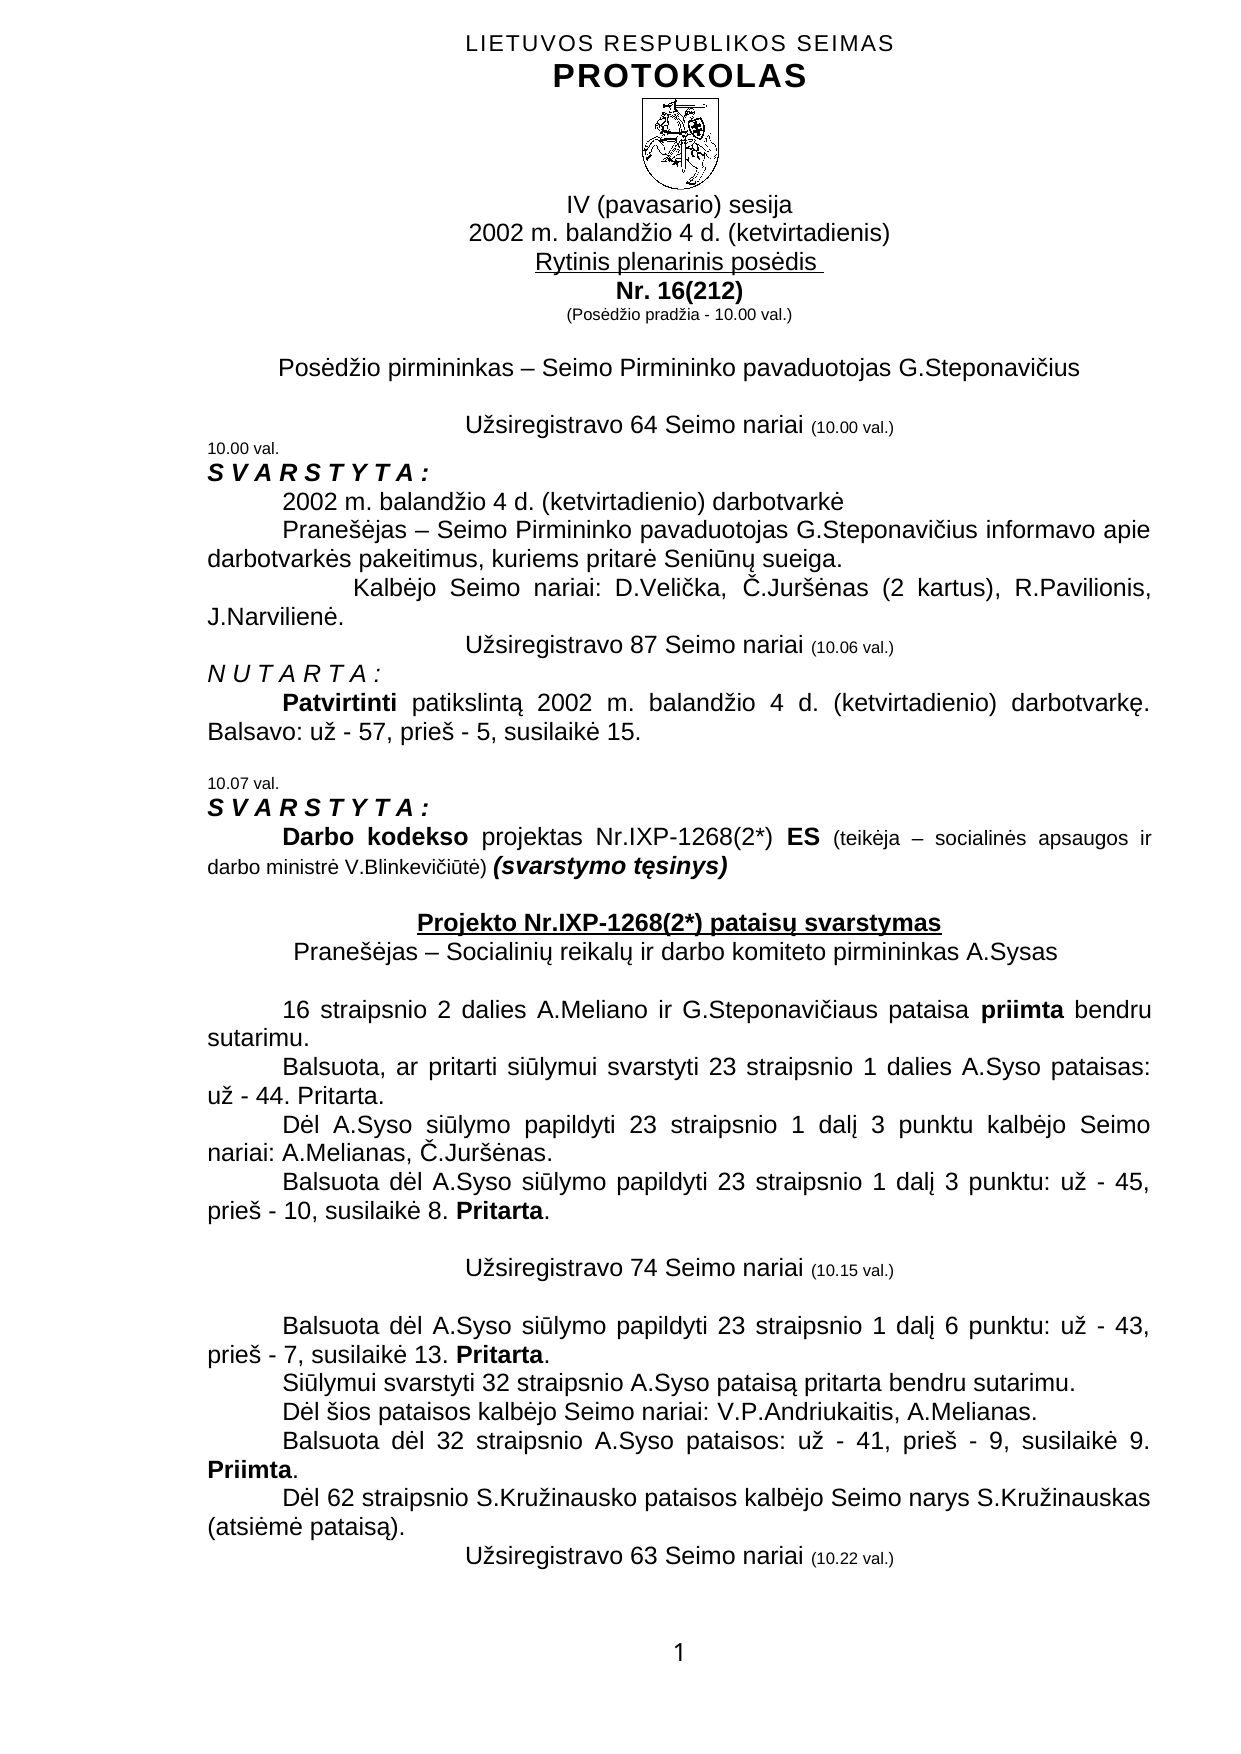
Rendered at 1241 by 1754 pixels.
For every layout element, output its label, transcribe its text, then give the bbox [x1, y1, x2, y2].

text 16 straipsnio 2 dalies A.Meliano ir G.Steponavičiaus pataisa priimta bendru sutarimu. [207, 994, 1152, 1052]
text Rytinis plenarinis posėdis [207, 247, 1152, 276]
text Balsuota, ar pritarti siūlymui svarstyti 23 straipsnio 1 dalies A.Syso pataisas: už - 44. Pritarta. [207, 1052, 1152, 1109]
text IV (pavasario) sesija [207, 95, 1152, 218]
text Posėdžio pirmininkas – Seimo Pirmininko pavaduotojas G.Steponavičius [207, 352, 1152, 381]
text Užsiregistravo 87 Seimo nariai (10.06 val.) [207, 630, 1152, 659]
text N U T A R T A : [207, 659, 1152, 688]
text (Posėdžio pradžia - 10.00 val.) [207, 304, 1152, 324]
subtitle Projekto Nr.IXP-1268(2*) pataisų svarstymas [207, 908, 1152, 937]
text Dėl A.Syso siūlymo papildyti 23 straipsnio 1 dalį 3 punktu kalbėjo Seimo nariai: A.Melianas, Č.Juršėnas. [207, 1109, 1152, 1167]
text Kalbėjo Seimo nariai: D.Velička, Č.Juršėnas (2 kartus), R.Pavilionis, J.Narvilienė. [207, 573, 1152, 630]
text Užsiregistravo 64 Seimo nariai (10.00 val.) [207, 410, 1152, 439]
text Patvirtinti patikslintą 2002 m. balandžio 4 d. (ketvirtadienio) darbotvarkę. Balsavo: už - 57, prieš - 5, susilaikė 15. [207, 688, 1152, 745]
text Užsiregistravo 74 Seimo nariai (10.15 val.) [207, 1253, 1152, 1282]
text S V A R S T Y T A : [207, 458, 1152, 487]
text S V A R S T Y T A : [207, 793, 1152, 822]
text PROTOKOLAS [207, 56, 1152, 95]
text LIETUVOS RESPUBLIKOS SEIMAS [207, 30, 1152, 56]
text 2002 m. balandžio 4 d. (ketvirtadienis) [207, 218, 1152, 247]
text 10.00 val. [207, 439, 1152, 458]
text Nr. 16(212) [207, 276, 1152, 304]
text Siūlymui svarstyti 32 straipsnio A.Syso pataisą pritarta bendru sutarimu. [207, 1368, 1152, 1397]
text Pranešėjas – Socialinių reikalų ir darbo komiteto pirmininkas A.Sysas [207, 937, 1152, 966]
text Balsuota dėl A.Syso siūlymo papildyti 23 straipsnio 1 dalį 6 punktu: už - 43, prieš - 7, susilaikė 13. Pritarta. [207, 1311, 1152, 1368]
text Dėl 62 straipsnio S.Kružinausko pataisos kalbėjo Seimo narys S.Kružinauskas (atsiėmė pataisą). [207, 1483, 1152, 1541]
text 2002 m. balandžio 4 d. (ketvirtadienio) darbotvarkė [207, 487, 1152, 515]
text Darbo kodekso projektas Nr.IXP-1268(2*) ES (teikėja – socialinės apsaugos ir darbo ministrė V.Blinkevičiūtė) (svarstymo tęsinys) [207, 822, 1152, 879]
text Užsiregistravo 63 Seimo nariai (10.22 val.) [207, 1541, 1152, 1569]
text Balsuota dėl 32 straipsnio A.Syso pataisos: už - 41, prieš - 9, susilaikė 9. Priimta. [207, 1426, 1152, 1483]
text Dėl šios pataisos kalbėjo Seimo nariai: V.P.Andriukaitis, A.Melianas. [207, 1397, 1152, 1426]
text Pranešėjas – Seimo Pirmininko pavaduotojas G.Steponavičius informavo apie darbotvarkės pakeitimus, kuriems pritarė Seniūnų sueiga. [207, 515, 1152, 573]
text 10.07 val. [207, 774, 1152, 793]
text Balsuota dėl A.Syso siūlymo papildyti 23 straipsnio 1 dalį 3 punktu: už - 45, prieš - 10, susilaikė 8. Pritarta. [207, 1167, 1152, 1224]
